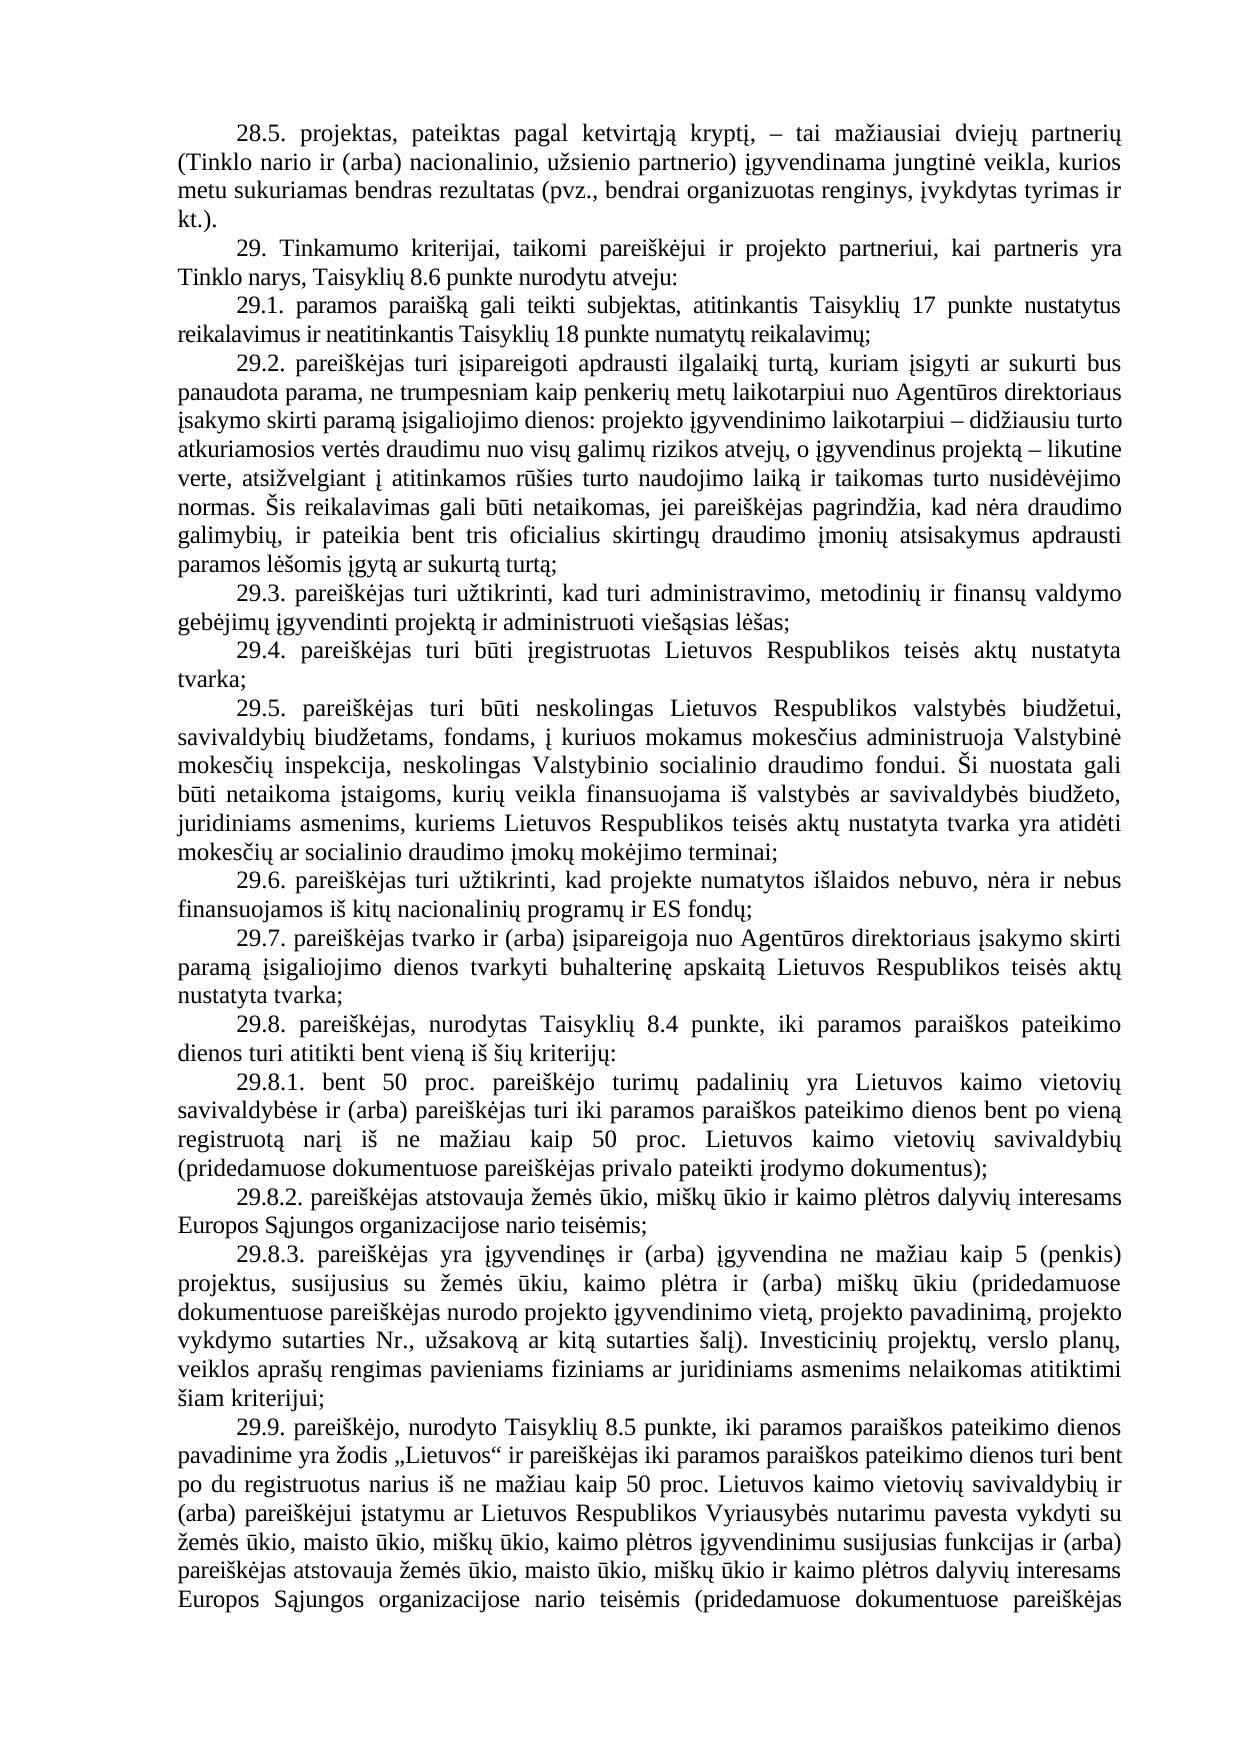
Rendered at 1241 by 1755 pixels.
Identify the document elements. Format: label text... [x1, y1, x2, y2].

text 29.4. pareiškėjas turi būti įregistruotas Lietuvos Respublikos teisės aktų nustatyta tvarka; [177, 636, 1122, 693]
text 29.8.2. pareiškėjas atstovauja žemės ūkio, miškų ūkio ir kaimo plėtros dalyvių interesams Europos Sąjungos organizacijose nario teisėmis; [177, 1182, 1122, 1239]
text 29.8.1. bent 50 proc. pareiškėjo turimų padalinių yra Lietuvos kaimo vietovių savivaldybėse ir (arba) pareiškėjas turi iki paramos paraiškos pateikimo dienos bent po vieną registruotą narį iš ne mažiau kaip 50 proc. Lietuvos kaimo vietovių savivaldybių (pridedamuose dokumentuose pareiškėjas privalo pateikti įrodymo dokumentus); [177, 1067, 1122, 1182]
text 29. Tinkamumo kriterijai, taikomi pareiškėjui ir projekto partneriui, kai partneris yra Tinklo narys, Taisyklių 8.6 punkte nurodytu atveju: [177, 233, 1122, 291]
text 29.7. pareiškėjas tvarko ir (arba) įsipareigoja nuo Agentūros direktoriaus įsakymo skirti paramą įsigaliojimo dienos tvarkyti buhalterinę apskaitą Lietuvos Respublikos teisės aktų nustatyta tvarka; [177, 923, 1122, 1009]
text 29.1. paramos paraišką gali teikti subjektas, atitinkantis Taisyklių 17 punkte nustatytus reikalavimus ir neatitinkantis Taisyklių 18 punkte numatytų reikalavimų; [177, 291, 1122, 348]
text 29.9. pareiškėjo, nurodyto Taisyklių 8.5 punkte, iki paramos paraiškos pateikimo dienos pavadinime yra žodis „Lietuvos“ ir pareiškėjas iki paramos paraiškos pateikimo dienos turi bent po du registruotus narius iš ne mažiau kaip 50 proc. Lietuvos kaimo vietovių savivaldybių ir (arba) pareiškėjui įstatymu ar Lietuvos Respublikos Vyriausybės nutarimu pavesta vykdyti su žemės ūkio, maisto ūkio, miškų ūkio, kaimo plėtros įgyvendinimu susijusias funkcijas ir (arba) pareiškėjas atstovauja žemės ūkio, maisto ūkio, miškų ūkio ir kaimo plėtros dalyvių interesams Europos Sąjungos organizacijose nario teisėmis (pridedamuose dokumentuose pareiškėjas [177, 1412, 1122, 1613]
text 29.8. pareiškėjas, nurodytas Taisyklių 8.4 punkte, iki paramos paraiškos pateikimo dienos turi atitikti bent vieną iš šių kriterijų: [177, 1009, 1122, 1067]
text 29.6. pareiškėjas turi užtikrinti, kad projekte numatytos išlaidos nebuvo, nėra ir nebus finansuojamos iš kitų nacionalinių programų ir ES fondų; [177, 866, 1122, 923]
text 29.5. pareiškėjas turi būti neskolingas Lietuvos Respublikos valstybės biudžetui, savivaldybių biudžetams, fondams, į kuriuos mokamus mokesčius administruoja Valstybinė mokesčių inspekcija, neskolingas Valstybinio socialinio draudimo fondui. Ši nuostata gali būti netaikoma įstaigoms, kurių veikla finansuojama iš valstybės ar savivaldybės biudžeto, juridiniams asmenims, kuriems Lietuvos Respublikos teisės aktų nustatyta tvarka yra atidėti mokesčių ar socialinio draudimo įmokų mokėjimo terminai; [177, 693, 1122, 866]
text 29.3. pareiškėjas turi užtikrinti, kad turi administravimo, metodinių ir finansų valdymo gebėjimų įgyvendinti projektą ir administruoti viešąsias lėšas; [177, 578, 1122, 636]
text 28.5. projektas, pateiktas pagal ketvirtąją kryptį, – tai mažiausiai dviejų partnerių (Tinklo nario ir (arba) nacionalinio, užsienio partnerio) įgyvendinama jungtinė veikla, kurios metu sukuriamas bendras rezultatas (pvz., bendrai organizuotas renginys, įvykdytas tyrimas ir kt.). [177, 118, 1122, 233]
text 29.2. pareiškėjas turi įsipareigoti apdrausti ilgalaikį turtą, kuriam įsigyti ar sukurti bus panaudota parama, ne trumpesniam kaip penkerių metų laikotarpiui nuo Agentūros direktoriaus įsakymo skirti paramą įsigaliojimo dienos: projekto įgyvendinimo laikotarpiui – didžiausiu turto atkuriamosios vertės draudimu nuo visų galimų rizikos atvejų, o įgyvendinus projektą – likutine verte, atsižvelgiant į atitinkamos rūšies turto naudojimo laiką ir taikomas turto nusidėvėjimo normas. Šis reikalavimas gali būti netaikomas, jei pareiškėjas pagrindžia, kad nėra draudimo galimybių, ir pateikia bent tris oficialius skirtingų draudimo įmonių atsisakymus apdrausti paramos lėšomis įgytą ar sukurtą turtą; [177, 348, 1122, 578]
text 29.8.3. pareiškėjas yra įgyvendinęs ir (arba) įgyvendina ne mažiau kaip 5 (penkis) projektus, susijusius su žemės ūkiu, kaimo plėtra ir (arba) miškų ūkiu (pridedamuose dokumentuose pareiškėjas nurodo projekto įgyvendinimo vietą, projekto pavadinimą, projekto vykdymo sutarties Nr., užsakovą ar kitą sutarties šalį). Investicinių projektų, verslo planų, veiklos aprašų rengimas pavieniams fiziniams ar juridiniams asmenims nelaikomas atitiktimi šiam kriterijui; [177, 1239, 1122, 1412]
